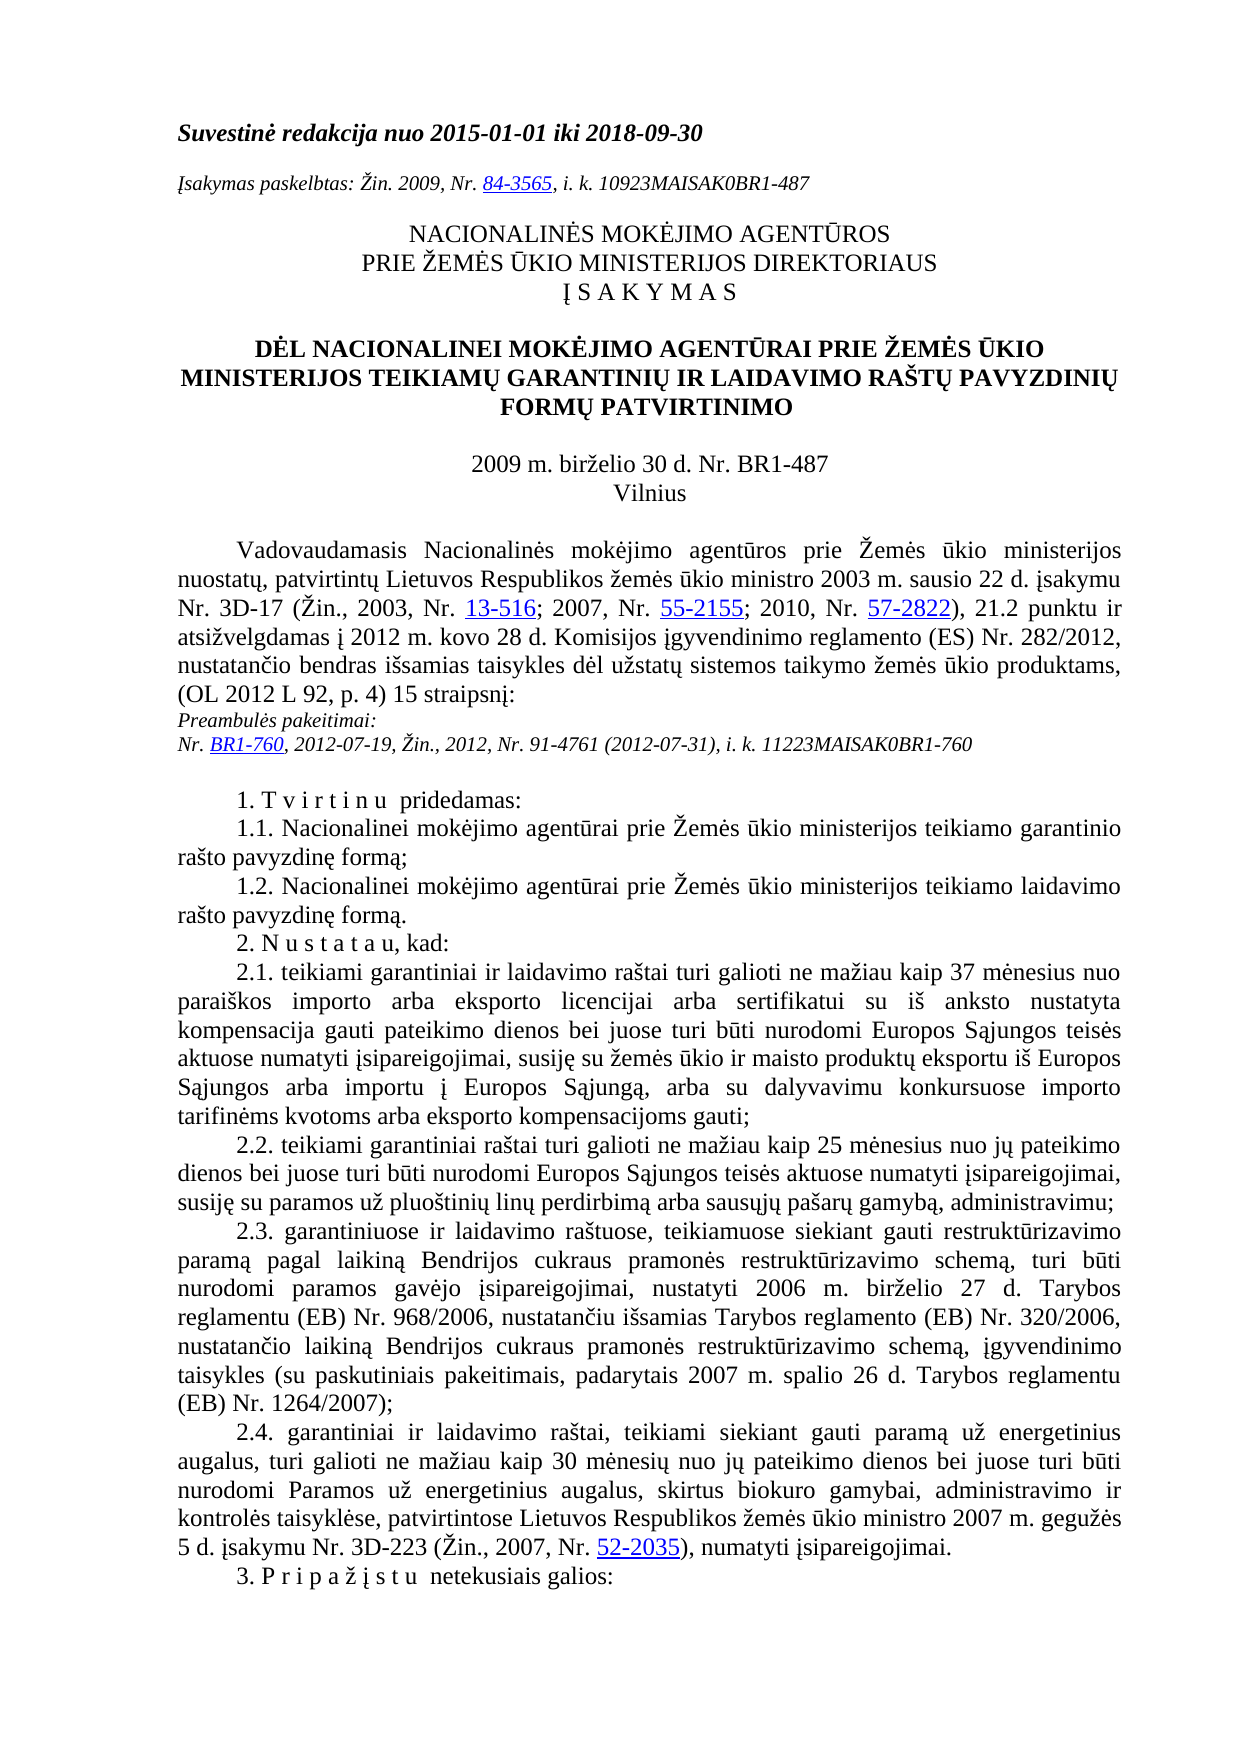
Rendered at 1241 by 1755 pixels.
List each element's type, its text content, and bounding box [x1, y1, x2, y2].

text PRIE ŽEMĖS ŪKIO MINISTERIJOS DIREKTORIAUS [177, 248, 1122, 277]
text 1. Tvirtinu pridedamas: [177, 785, 1122, 813]
text 2.3. garantiniuose ir laidavimo raštuose, teikiamuose siekiant gauti restruktūrizavimo paramą pagal laikiną Bendrijos cukraus pramonės restruktūrizavimo schemą, turi būti nurodomi paramos gavėjo įsipareigojimai, nustatyti 2006 m. birželio 27 d. Tarybos reglamentu (EB) Nr. 968/2006, nustatančiu išsamias Tarybos reglamento (EB) Nr. 320/2006, nustatančio laikiną Bendrijos cukraus pramonės restruktūrizavimo schemą, įgyvendinimo taisykles (su paskutiniais pakeitimais, padarytais 2007 m. spalio 26 d. Tarybos reglamentu (EB) Nr. 1264/2007); [177, 1216, 1122, 1417]
text 1.1. Nacionalinei mokėjimo agentūrai prie Žemės ūkio ministerijos teikiamo garantinio rašto pavyzdinę formą; [177, 813, 1122, 871]
text 2. Nustatau, kad: [177, 928, 1122, 957]
text Vadovaudamasis Nacionalinės mokėjimo agentūros prie Žemės ūkio ministerijos nuostatų, patvirtintų Lietuvos Respublikos žemės ūkio ministro 2003 m. sausio 22 d. įsakymu Nr. 3D-17 (Žin., 2003, Nr. 13-516; 2007, Nr. 55-2155; 2010, Nr. 57-2822), 21.2 punktu ir atsižvelgdamas į 2012 m. kovo 28 d. Komisijos įgyvendinimo reglamento (ES) Nr. 282/2012, nustatančio bendras išsamias taisykles dėl užstatų sistemos taikymo žemės ūkio produktams, (OL 2012 L 92, p. 4) 15 straipsnį: [177, 535, 1122, 708]
text Įsakymas paskelbtas: Žin. 2009, Nr. 84-3565, i. k. 10923MAISAK0BR1-487 [177, 171, 1122, 195]
text 2009 m. birželio 30 d. Nr. BR1-487 [177, 449, 1122, 478]
text 1.2. Nacionalinei mokėjimo agentūrai prie Žemės ūkio ministerijos teikiamo laidavimo rašto pavyzdinę formą. [177, 871, 1122, 928]
text NACIONALINĖS MOKĖJIMO AGENTŪROS [177, 219, 1122, 248]
text 2.4. garantiniai ir laidavimo raštai, teikiami siekiant gauti paramą už energetinius augalus, turi galioti ne mažiau kaip 30 mėnesių nuo jų pateikimo dienos bei juose turi būti nurodomi Paramos už energetinius augalus, skirtus biokuro gamybai, administravimo ir kontrolės taisyklėse, patvirtintose Lietuvos Respublikos žemės ūkio ministro 2007 m. gegužės 5 d. įsakymu Nr. 3D-223 (Žin., 2007, Nr. 52-2035), numatyti įsipareigojimai. [177, 1417, 1122, 1561]
text ĮSAKYMAS [177, 277, 1122, 305]
text 2.1. teikiami garantiniai ir laidavimo raštai turi galioti ne mažiau kaip 37 mėnesius nuo paraiškos importo arba eksporto licencijai arba sertifikatui su iš anksto nustatyta kompensacija gauti pateikimo dienos bei juose turi būti nurodomi Europos Sąjungos teisės aktuose numatyti įsipareigojimai, susiję su žemės ūkio ir maisto produktų eksportu iš Europos Sąjungos arba importu į Europos Sąjungą, arba su dalyvavimu konkursuose importo tarifinėms kvotoms arba eksporto kompensacijoms gauti; [177, 957, 1122, 1130]
text Suvestinė redakcija nuo 2015-01-01 iki 2018-09-30 [177, 118, 1122, 147]
text 2.2. teikiami garantiniai raštai turi galioti ne mažiau kaip 25 mėnesius nuo jų pateikimo dienos bei juose turi būti nurodomi Europos Sąjungos teisės aktuose numatyti įsipareigojimai, susiję su paramos už pluoštinių linų perdirbimą arba sausųjų pašarų gamybą, administravimu; [177, 1130, 1122, 1216]
text 3. Pripažįstu netekusiais galios: [177, 1561, 1122, 1590]
text DĖL NACIONALINEI MOKĖJIMO AGENTŪRAI PRIE ŽEMĖS ŪKIO MINISTERIJOS TEIKIAMŲ GARANTINIŲ IR LAIDAVIMO RAŠTŲ PAVYZDINIŲ FORMŲ PATVIRTINIMO [177, 334, 1122, 420]
text Preambulės pakeitimai: [177, 708, 1122, 732]
text Nr. BR1-760, 2012-07-19, Žin., 2012, Nr. 91-4761 (2012-07-31), i. k. 11223MAISAK0BR1-760 [177, 732, 1122, 756]
text Vilnius [177, 478, 1122, 507]
